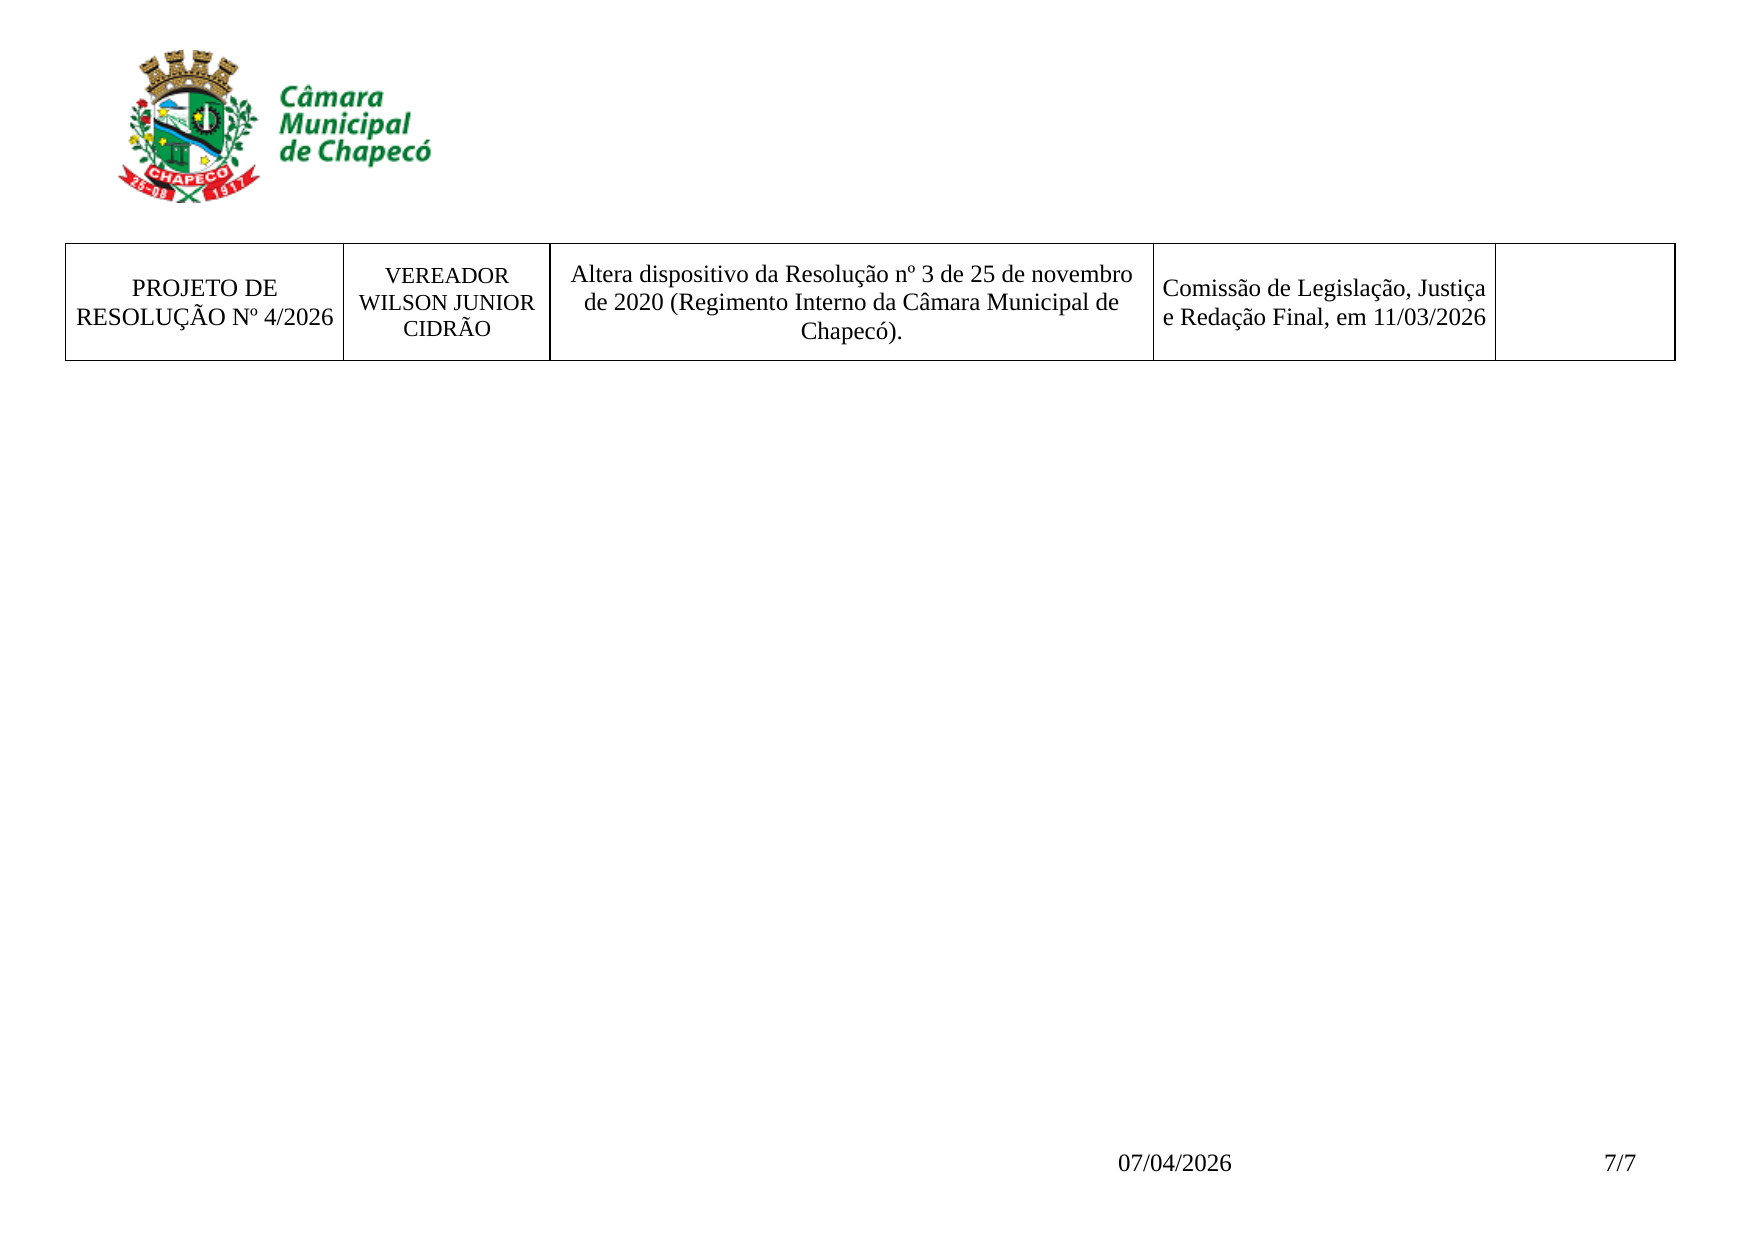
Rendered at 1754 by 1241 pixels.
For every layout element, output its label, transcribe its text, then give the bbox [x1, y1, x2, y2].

table_cell Altera dispositivo da Resolução nº 3 de 25 de novembro de 2020 (Regimento Interno da Câmara Municipal de Chapecó). [551, 244, 1153, 360]
picture [118, 50, 431, 203]
table_cell Comissão de Legislação, Justiça e Redação Final, em 11/03/2026 [1154, 244, 1495, 360]
table_cell PROJETO DE RESOLUÇÃO Nº 4/2026 [66, 244, 343, 360]
table_cell [1496, 244, 1674, 360]
table_cell VEREADOR WILSON JUNIOR CIDRÃO [344, 244, 549, 360]
